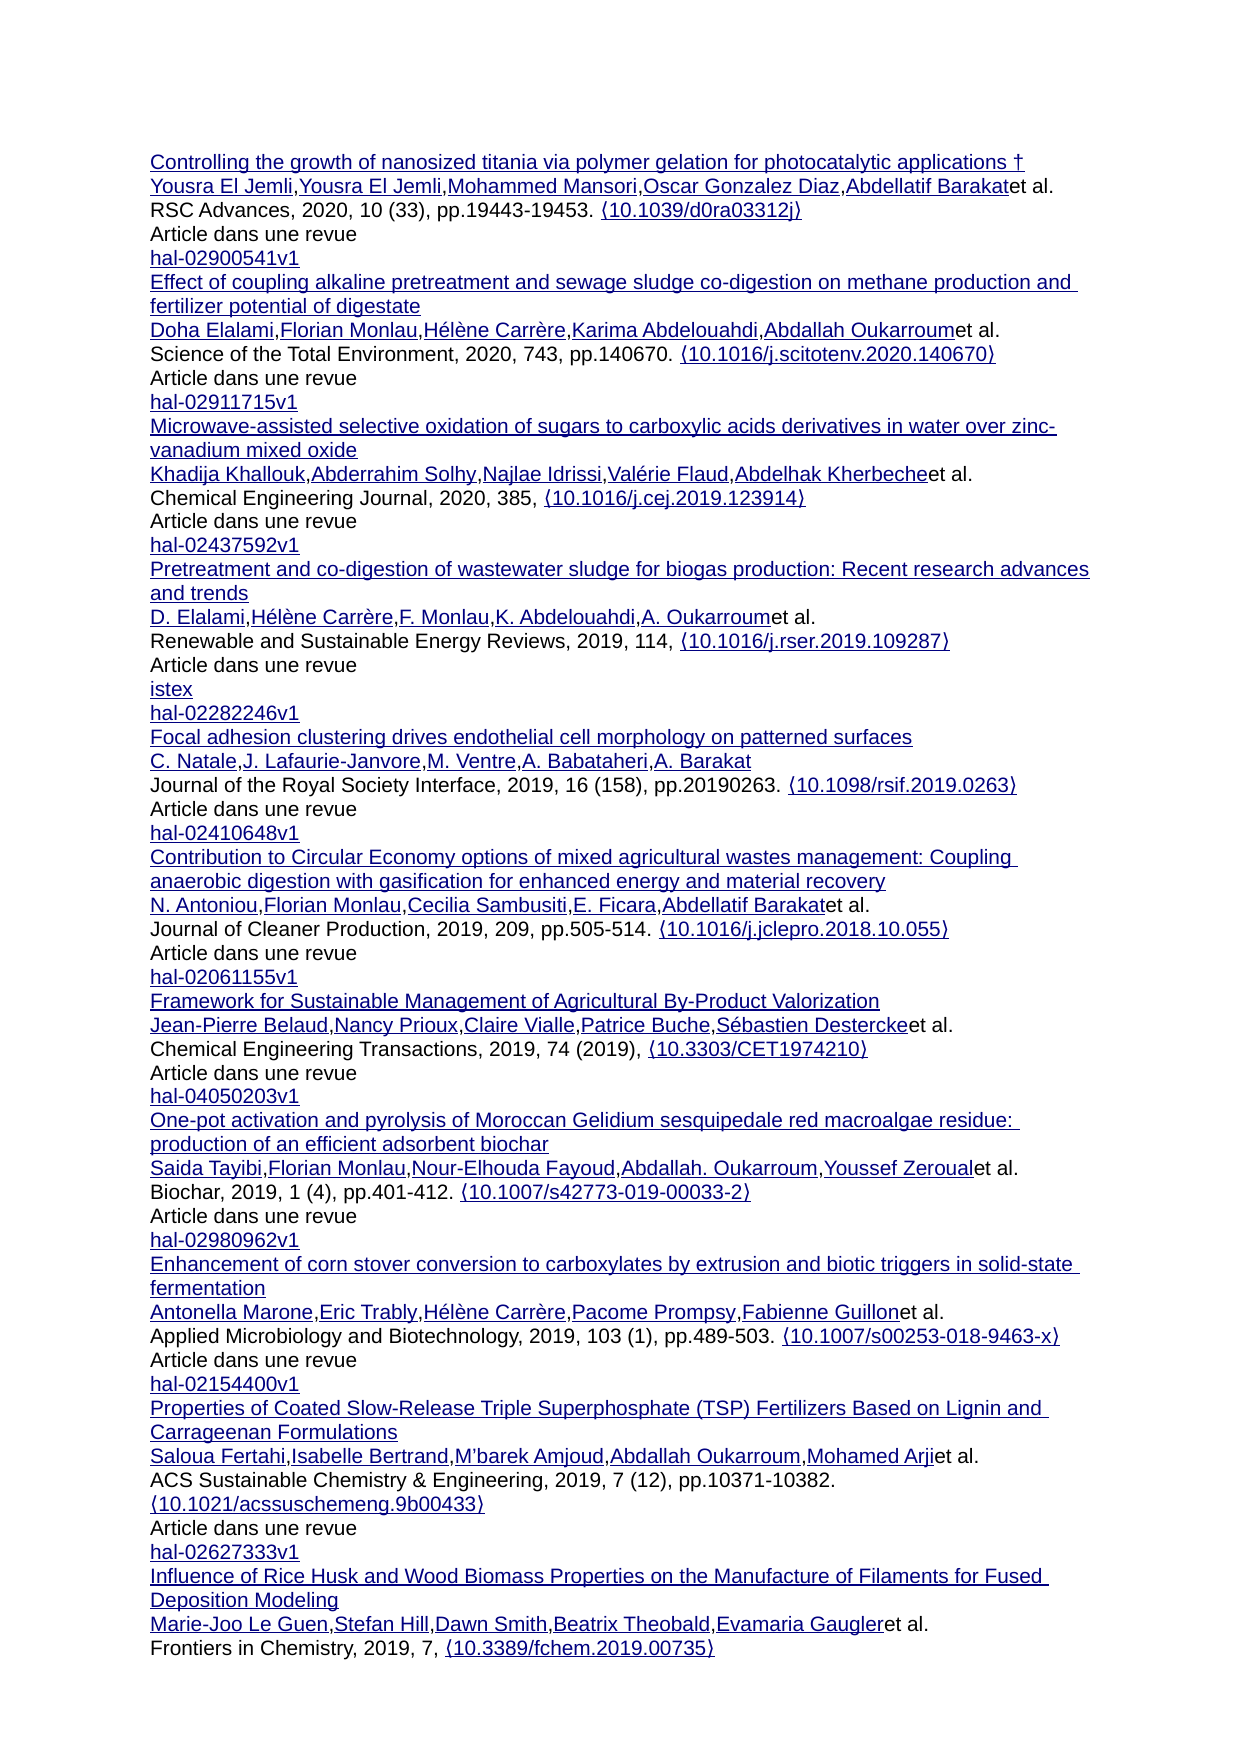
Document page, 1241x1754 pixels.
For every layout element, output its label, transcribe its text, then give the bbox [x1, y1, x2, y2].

table_cell Influence of Rice Husk and Wood Biomass Properties on the Manufacture of Filaments for Fused Deposition Modeling Marie-Joo Le Guen,Stefan Hill,Dawn Smith,Beatrix Theobald,Evamaria Gaugleret al. Frontiers in Chemistry, 2019, 7, ⟨10.3389/fchem.2019.00735⟩ [150, 1564, 1090, 1659]
table_cell Effect of coupling alkaline pretreatment and sewage sludge co-digestion on methane production and fertilizer potential of digestate Doha Elalami,Florian Monlau,Hélène Carrère,Karima Abdelouahdi,Abdallah Oukarroumet al. Science of the Total Environment, 2020, 743, pp.140670. ⟨10.1016/j.scitotenv.2020.140670⟩ Article dans une revue hal-02911715v1 [150, 270, 1090, 413]
table_cell Enhancement of corn stover conversion to carboxylates by extrusion and biotic triggers in solid-state fermentation Antonella Marone,Eric Trably,Hélène Carrère,Pacome Prompsy,Fabienne Guillonet al. Applied Microbiology and Biotechnology, 2019, 103 (1), pp.489-503. ⟨10.1007/s00253-018-9463-x⟩ Article dans une revue hal-02154400v1 [150, 1252, 1090, 1396]
table_cell Contribution to Circular Economy options of mixed agricultural wastes management: Coupling anaerobic digestion with gasification for enhanced energy and material recovery N. Antoniou,Florian Monlau,Cecilia Sambusiti,E. Ficara,Abdellatif Barakatet al. Journal of Cleaner Production, 2019, 209, pp.505-514. ⟨10.1016/j.jclepro.2018.10.055⟩ Article dans une revue hal-02061155v1 [150, 845, 1090, 988]
table_cell Focal adhesion clustering drives endothelial cell morphology on patterned surfaces C. Natale,J. Lafaurie-Janvore,M. Ventre,A. Babataheri,A. Barakat Journal of the Royal Society Interface, 2019, 16 (158), pp.20190263. ⟨10.1098/rsif.2019.0263⟩ Article dans une revue hal-02410648v1 [150, 725, 1090, 845]
table_cell Pretreatment and co-digestion of wastewater sludge for biogas production: Recent research advances [150, 557, 1090, 578]
table_cell Microwave-assisted selective oxidation of sugars to carboxylic acids derivatives in water over zinc-vanadium mixed oxide Khadija Khallouk,Abderrahim Solhy,Najlae Idrissi,Valérie Flaud,Abdelhak Kherbecheet al. Chemical Engineering Journal, 2020, 385, ⟨10.1016/j.cej.2019.123914⟩ Article dans une revue hal-02437592v1 [150, 414, 1090, 557]
table_cell and trends D. Elalami,Hélène Carrère,F. Monlau,K. Abdelouahdi,A. Oukarroumet al. Renewable and Sustainable Energy Reviews, 2019, 114, ⟨10.1016/j.rser.2019.109287⟩ Article dans une revue istex hal-02282246v1 [150, 579, 1090, 725]
table_cell One-pot activation and pyrolysis of Moroccan Gelidium sesquipedale red macroalgae residue: production of an efficient adsorbent biochar Saida Tayibi,Florian Monlau,Nour-Elhouda Fayoud,Abdallah. Oukarroum,Youssef Zeroualet al. Biochar, 2019, 1 (4), pp.401-412. ⟨10.1007/s42773-019-00033-2⟩ Article dans une revue hal-02980962v1 [150, 1108, 1090, 1252]
table_cell Framework for Sustainable Management of Agricultural By-Product Valorization Jean-Pierre Belaud,Nancy Prioux,Claire Vialle,Patrice Buche,Sébastien Desterckeet al. Chemical Engineering Transactions, 2019, 74 (2019), ⟨10.3303/CET1974210⟩ Article dans une revue hal-04050203v1 [150, 989, 1090, 1108]
table_cell Properties of Coated Slow-Release Triple Superphosphate (TSP) Fertilizers Based on Lignin and Carrageenan Formulations Saloua Fertahi,Isabelle Bertrand,M’barek Amjoud,Abdallah Oukarroum,Mohamed Arjiet al. ACS Sustainable Chemistry & Engineering, 2019, 7 (12), pp.10371-10382. ⟨10.1021/acssuschemeng.9b00433⟩ Article dans une revue hal-02627333v1 [150, 1396, 1090, 1563]
table_cell Controlling the growth of nanosized titania via polymer gelation for photocatalytic applications † Yousra El Jemli,Yousra El Jemli,Mohammed Mansori,Oscar Gonzalez Diaz,Abdellatif Barakatet al. RSC Advances, 2020, 10 (33), pp.19443-19453. ⟨10.1039/d0ra03312j⟩ Article dans une revue hal-02900541v1 [150, 150, 1090, 270]
